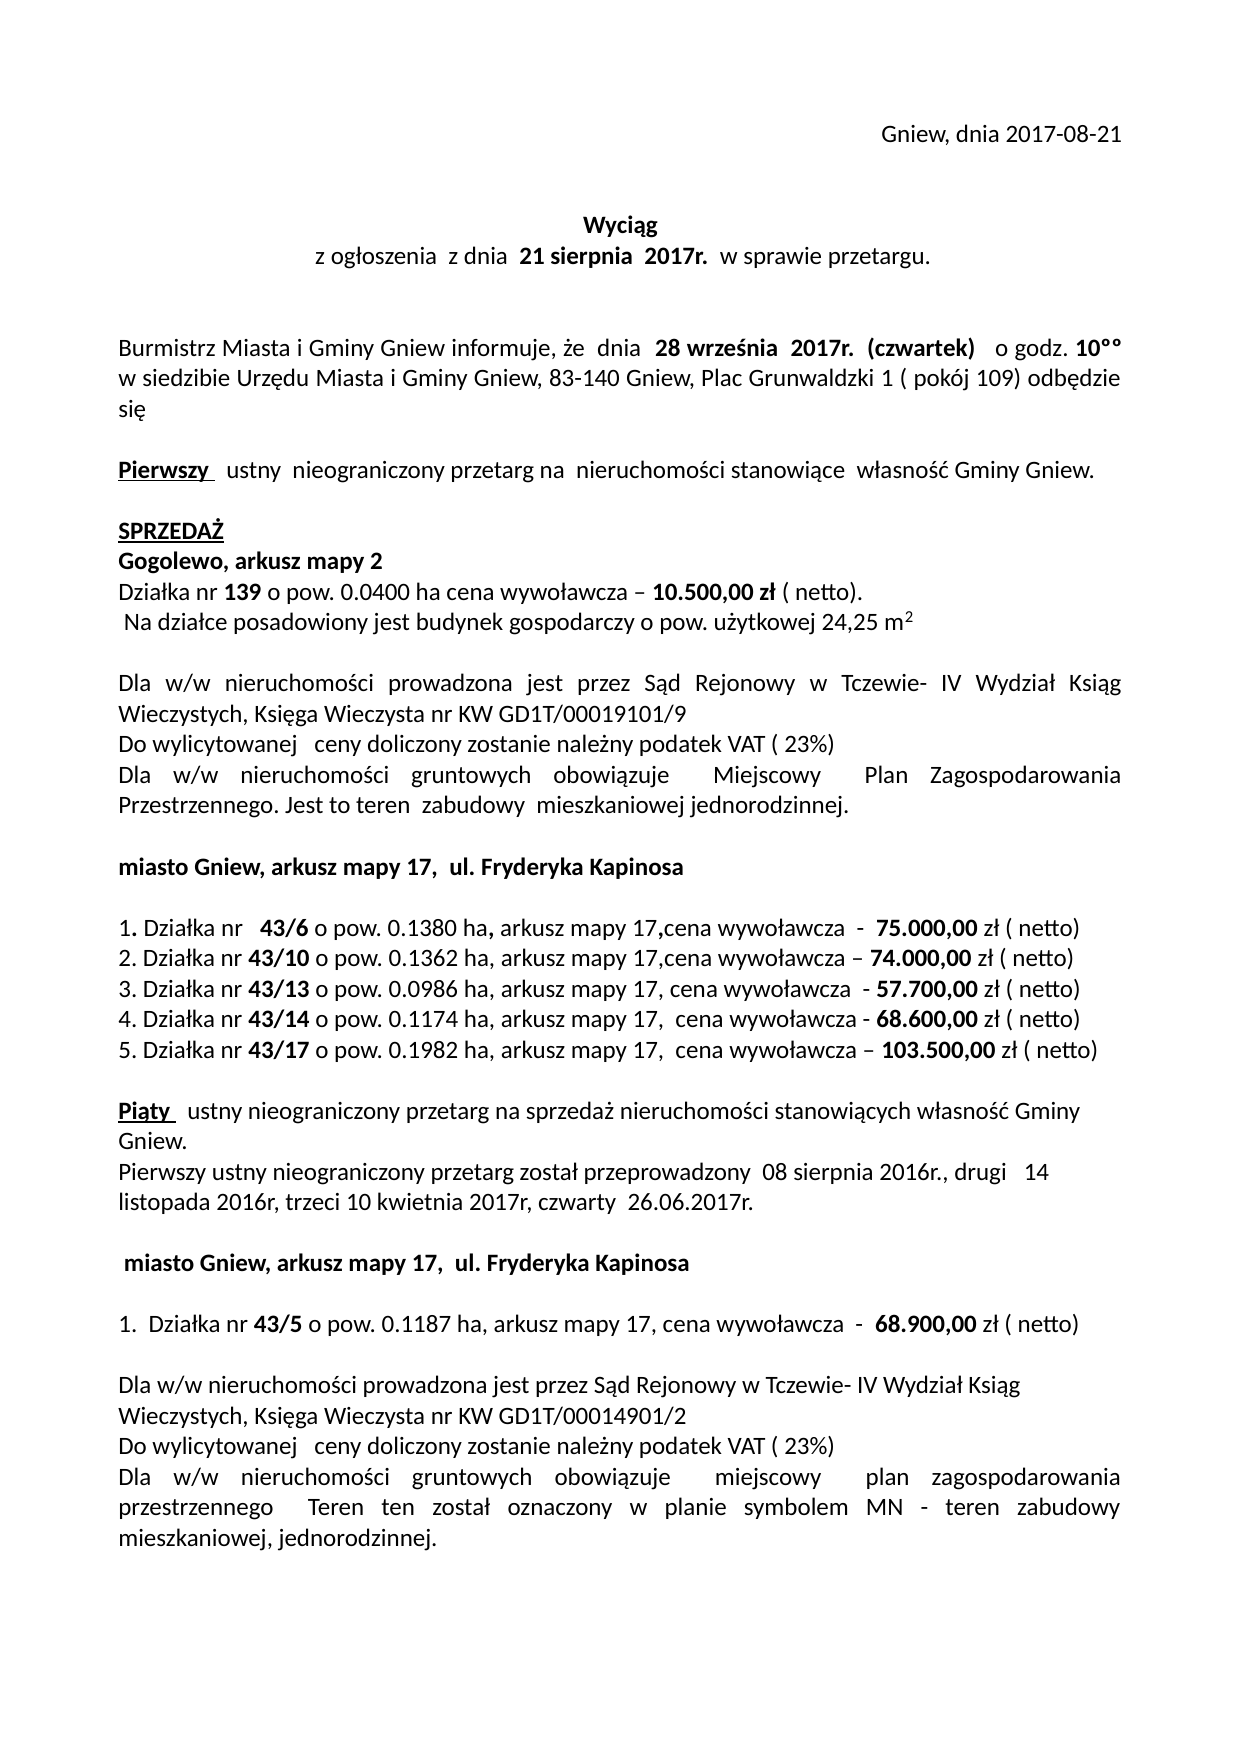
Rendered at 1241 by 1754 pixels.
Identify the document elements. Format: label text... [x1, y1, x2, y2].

text SPRZEDAŻ [118, 515, 1122, 545]
text 5. Działka nr 43/17 o pow. 0.1982 ha, arkusz mapy 17, cena wywoławcza – 103.500,00 zł ( netto) [118, 1034, 1122, 1064]
text 3. Działka nr 43/13 o pow. 0.0986 ha, arkusz mapy 17, cena wywoławcza - 57.700,00 zł ( netto) [118, 973, 1122, 1003]
text Wyciąg [118, 210, 1122, 240]
text Burmistrz Miasta i Gminy Gniew informuje, że dnia 28 września 2017r. (czwartek) o godz. 10ºº w siedzibie Urzędu Miasta i Gminy Gniew, 83-140 Gniew, Plac Grunwaldzki 1 ( pokój 109) odbędzie się [118, 332, 1122, 423]
text 4. Działka nr 43/14 o pow. 0.1174 ha, arkusz mapy 17, cena wywoławcza - 68.600,00 zł ( netto) [118, 1003, 1122, 1034]
text Działka nr 139 o pow. 0.0400 ha cena wywoławcza – 10.500,00 zł ( netto). [118, 576, 1122, 606]
text Piąty ustny nieograniczony przetarg na sprzedaż nieruchomości stanowiących własność Gminy Gniew. [118, 1095, 1122, 1156]
text Pierwszy ustny nieograniczony przetarg został przeprowadzony 08 sierpnia 2016r., drugi 14 listopada 2016r, trzeci 10 kwietnia 2017r, czwarty 26.06.2017r. [118, 1156, 1122, 1217]
text miasto Gniew, arkusz mapy 17, ul. Fryderyka Kapinosa [118, 851, 1122, 881]
text Dla w/w nieruchomości prowadzona jest przez Sąd Rejonowy w Tczewie- IV Wydział Ksiąg Wieczystych, Księga Wieczysta nr KW GD1T/00014901/2 [118, 1369, 1122, 1431]
text 1. Działka nr 43/6 o pow. 0.1380 ha, arkusz mapy 17,cena wywoławcza - 75.000,00 zł ( netto) [118, 912, 1122, 942]
text Pierwszy ustny nieograniczony przetarg na nieruchomości stanowiące własność Gminy Gniew. [118, 454, 1122, 484]
text Dla w/w nieruchomości prowadzona jest przez Sąd Rejonowy w Tczewie- IV Wydział Ksiąg Wieczystych, Księga Wieczysta nr KW GD1T/00019101/9 [118, 667, 1122, 728]
text 1. Działka nr 43/5 o pow. 0.1187 ha, arkusz mapy 17, cena wywoławcza - 68.900,00 zł ( netto) [118, 1308, 1122, 1339]
text Dla w/w nieruchomości gruntowych obowiązuje Miejscowy Plan Zagospodarowania Przestrzennego. Jest to teren zabudowy mieszkaniowej jednorodzinnej. [118, 759, 1122, 820]
text Do wylicytowanej ceny doliczony zostanie należny podatek VAT ( 23%) [118, 1431, 1122, 1461]
text 2. Działka nr 43/10 o pow. 0.1362 ha, arkusz mapy 17,cena wywoławcza – 74.000,00 zł ( netto) [118, 942, 1122, 973]
text Do wylicytowanej ceny doliczony zostanie należny podatek VAT ( 23%) [118, 728, 1122, 759]
text z ogłoszenia z dnia 21 sierpnia 2017r. w sprawie przetargu. [118, 240, 1122, 271]
text Na działce posadowiony jest budynek gospodarczy o pow. użytkowej 24,25 m2 [118, 606, 1122, 637]
text Dla w/w nieruchomości gruntowych obowiązuje miejscowy plan zagospodarowania przestrzennego Teren ten został oznaczony w planie symbolem MN - teren zabudowy mieszkaniowej, jednorodzinnej. [118, 1461, 1122, 1553]
text Gogolewo, arkusz mapy 2 [118, 545, 1122, 576]
text Gniew, dnia 2017-08-21 [118, 118, 1122, 149]
text miasto Gniew, arkusz mapy 17, ul. Fryderyka Kapinosa [118, 1247, 1122, 1278]
